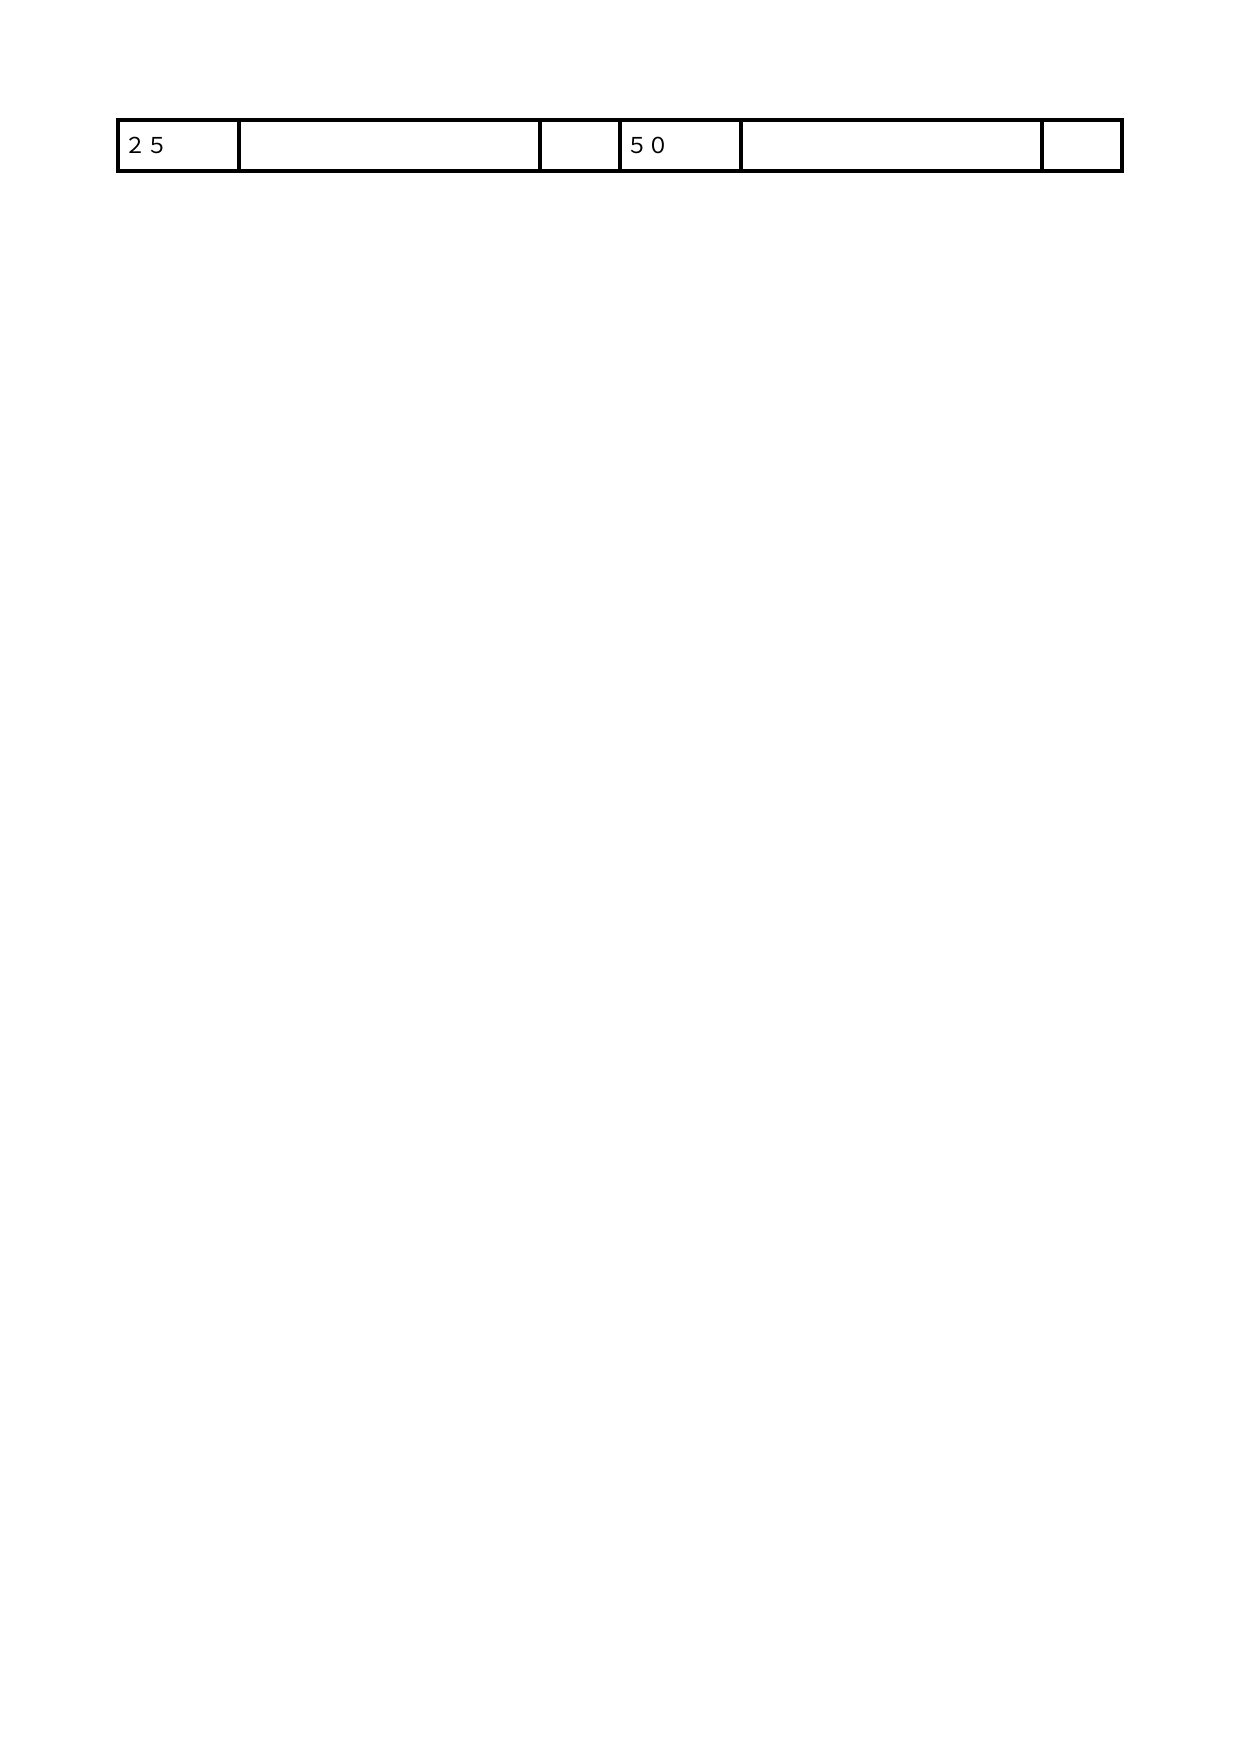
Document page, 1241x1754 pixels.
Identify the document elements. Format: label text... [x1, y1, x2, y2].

table_cell [1044, 122, 1120, 169]
table_cell ２５ [120, 122, 237, 169]
table_cell [743, 122, 1040, 169]
table_cell ５０ [622, 122, 739, 169]
table_cell [241, 122, 538, 169]
table_cell [542, 122, 618, 169]
